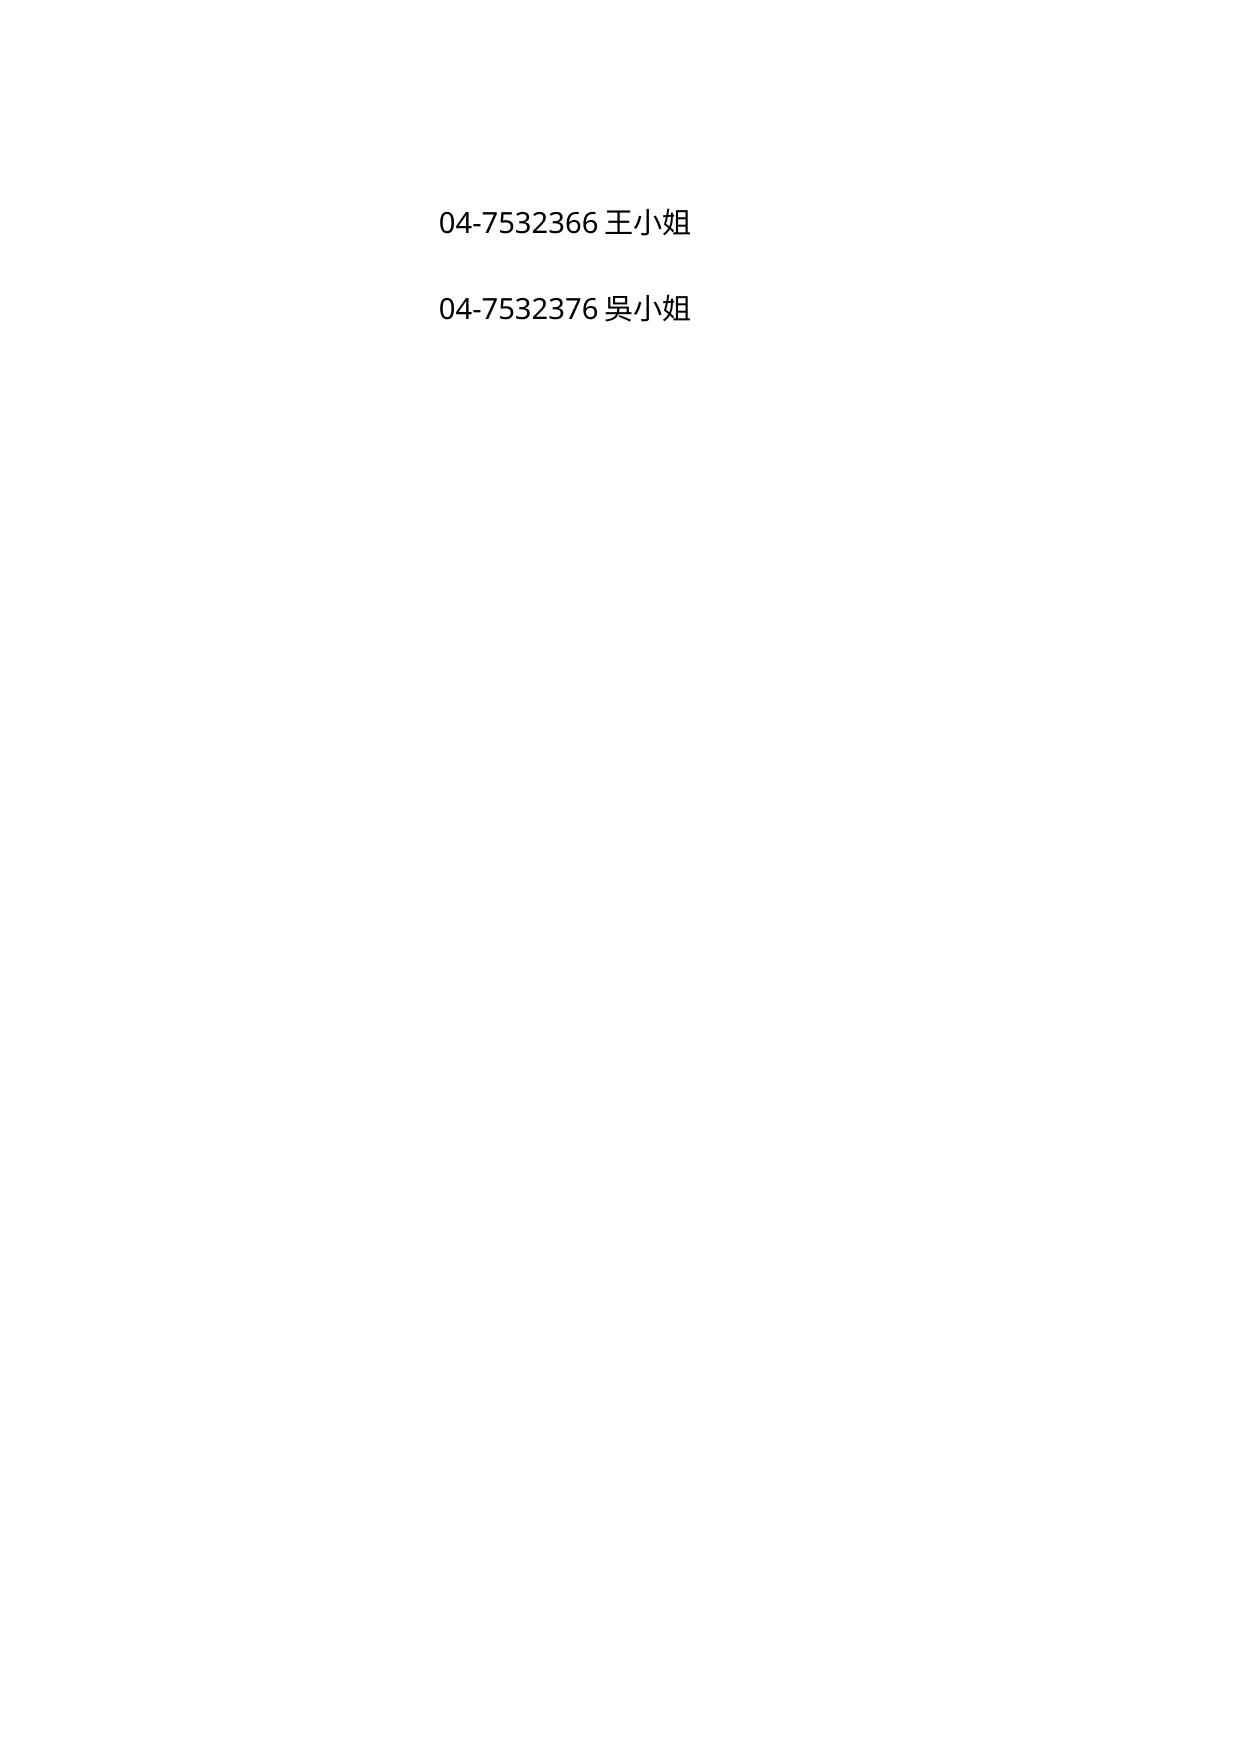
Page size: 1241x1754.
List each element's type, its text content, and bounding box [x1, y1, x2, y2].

text 04-7532376吳小姐 [217, 269, 1056, 344]
text 04-7532366王小姐 [217, 183, 1056, 258]
